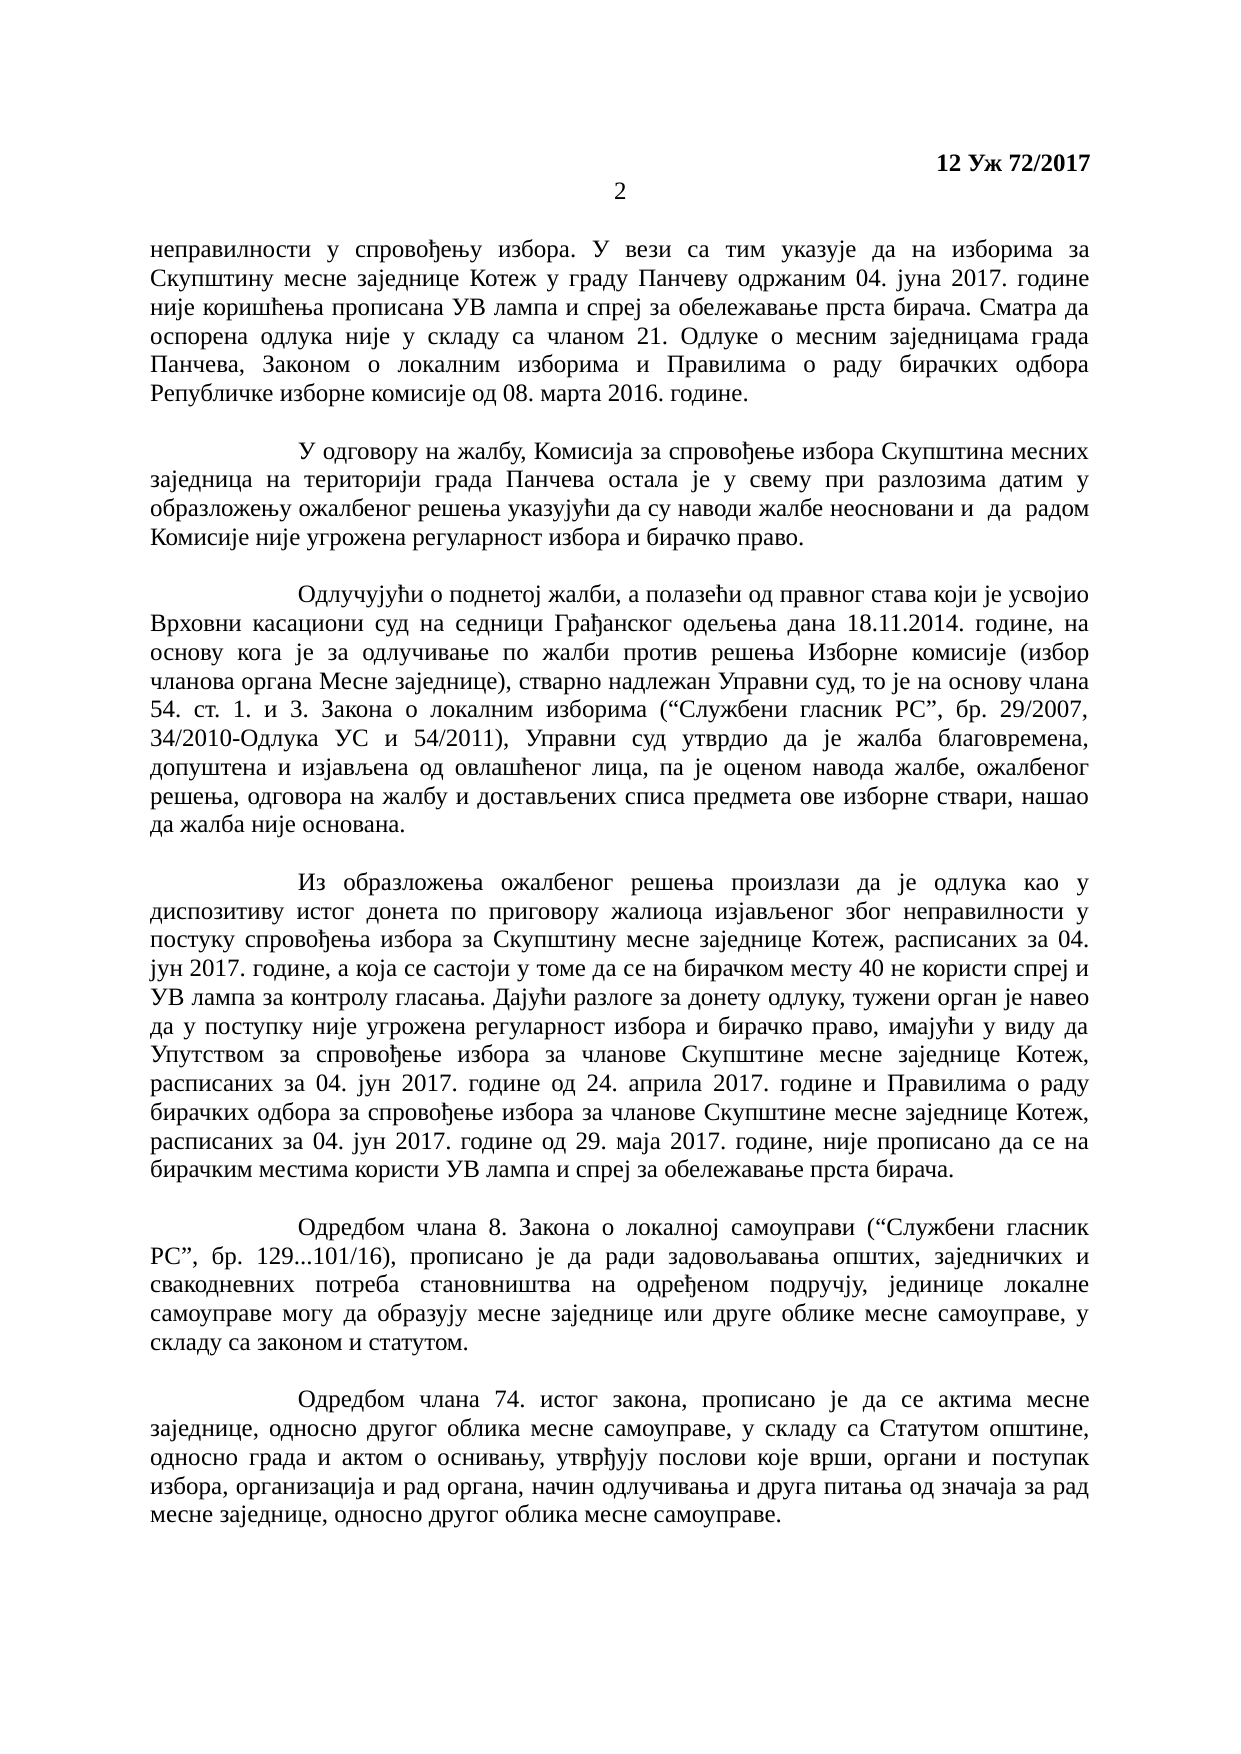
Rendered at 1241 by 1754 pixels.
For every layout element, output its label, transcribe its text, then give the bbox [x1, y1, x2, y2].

text неправилности у спровођењу избора. У вези са тим указује да на изборима за Скупштину месне заједнице Котеж у граду Панчеву одржаним 04. јуна 2017. године није коришћења прописана УВ лампа и спреј за обележавање прста бирача. Сматра да оспорена одлука није у складу са чланом 21. Одлуке о месним заједницама града Панчева, Законом о локалним изборима и Правилима о раду бирачких одбора Републичке изборне комисије од 08. марта 2016. године. [150, 234, 1090, 407]
text Из образложења ожалбеног решења произлази да је одлука као у диспозитиву истог донета по приговору жалиоца изјављеног због неправилности у постуку спровођења избора за Скупштину месне заједнице Котеж, расписаних за 04. јун 2017. године, а која се састоји у томе да се на бирачком месту 40 не користи спреј и УВ лампа за контролу гласања. Дајући разлоге за донету одлуку, тужени орган је навео да у поступку није угрожена регуларност избора и бирачко право, имајући у виду да Упутством за спровођење избора за чланове Скупштине месне заједнице Котеж, расписаних за 04. јун 2017. године од 24. априла 2017. године и Правилима о раду бирачких одбора за спровођење избора за чланове Скупштине месне заједнице Котеж, расписаних за 04. јун 2017. године од 29. маја 2017. године, није прописано да се на бирачким местима користи УВ лампа и спреј за обележавање прста бирача. [150, 867, 1090, 1183]
text Одредбом члана 74. истог закона, прописано је да се актима месне заједнице, односно другог облика месне самоуправе, у складу са Статутом општине, односно града и актом о оснивању, утврђују послови које врши, органи и поступак избора, организација и рад органа, начин одлучивања и друга питања од значаја за рад месне заједнице, односно другог облика месне самоуправе. [150, 1384, 1090, 1528]
text У одговору на жалбу, Комисија за спровођење избора Скупштина месних заједница на територији града Панчева остала је у свему при разлозима датим у образложењу ожалбеног решења указујући да су наводи жалбе неосновани и да радом Комисије није угрожена регуларност избора и бирачко право. [150, 436, 1090, 551]
text Одредбом члана 8. Закона о локалној самоуправи (“Службени гласник РС”, бр. 129...101/16), прописано је да ради задовољавања општих, заједничких и свакодневних потреба становништва на одређеном подручју, јединице локалне самоуправе могу да образују месне заједнице или друге облике месне самоуправе, у складу са законом и статутом. [150, 1212, 1090, 1356]
text Одлучујући о поднетој жалби, а полазећи од правног става који је усвојио Врховни касациони суд на седници Грађанског одељења дана 18.11.2014. године, на основу кога је за одлучивање по жалби против решења Изборне комисије (избор чланова органа Месне заједнице), стварно надлежан Управни суд, то је на основу члана 54. ст. 1. и 3. Закона о локалним изборима (“Службени гласник РС”, бр. 29/2007, 34/2010-Одлука УС и 54/2011), Управни суд утврдио да је жалба благовремена, допуштена и изјављена од овлашћеног лица, па је оценом навода жалбе, ожалбеног решења, одговора на жалбу и достављених списа предмета ове изборне ствари, нашао да жалба није основана. [150, 579, 1090, 838]
